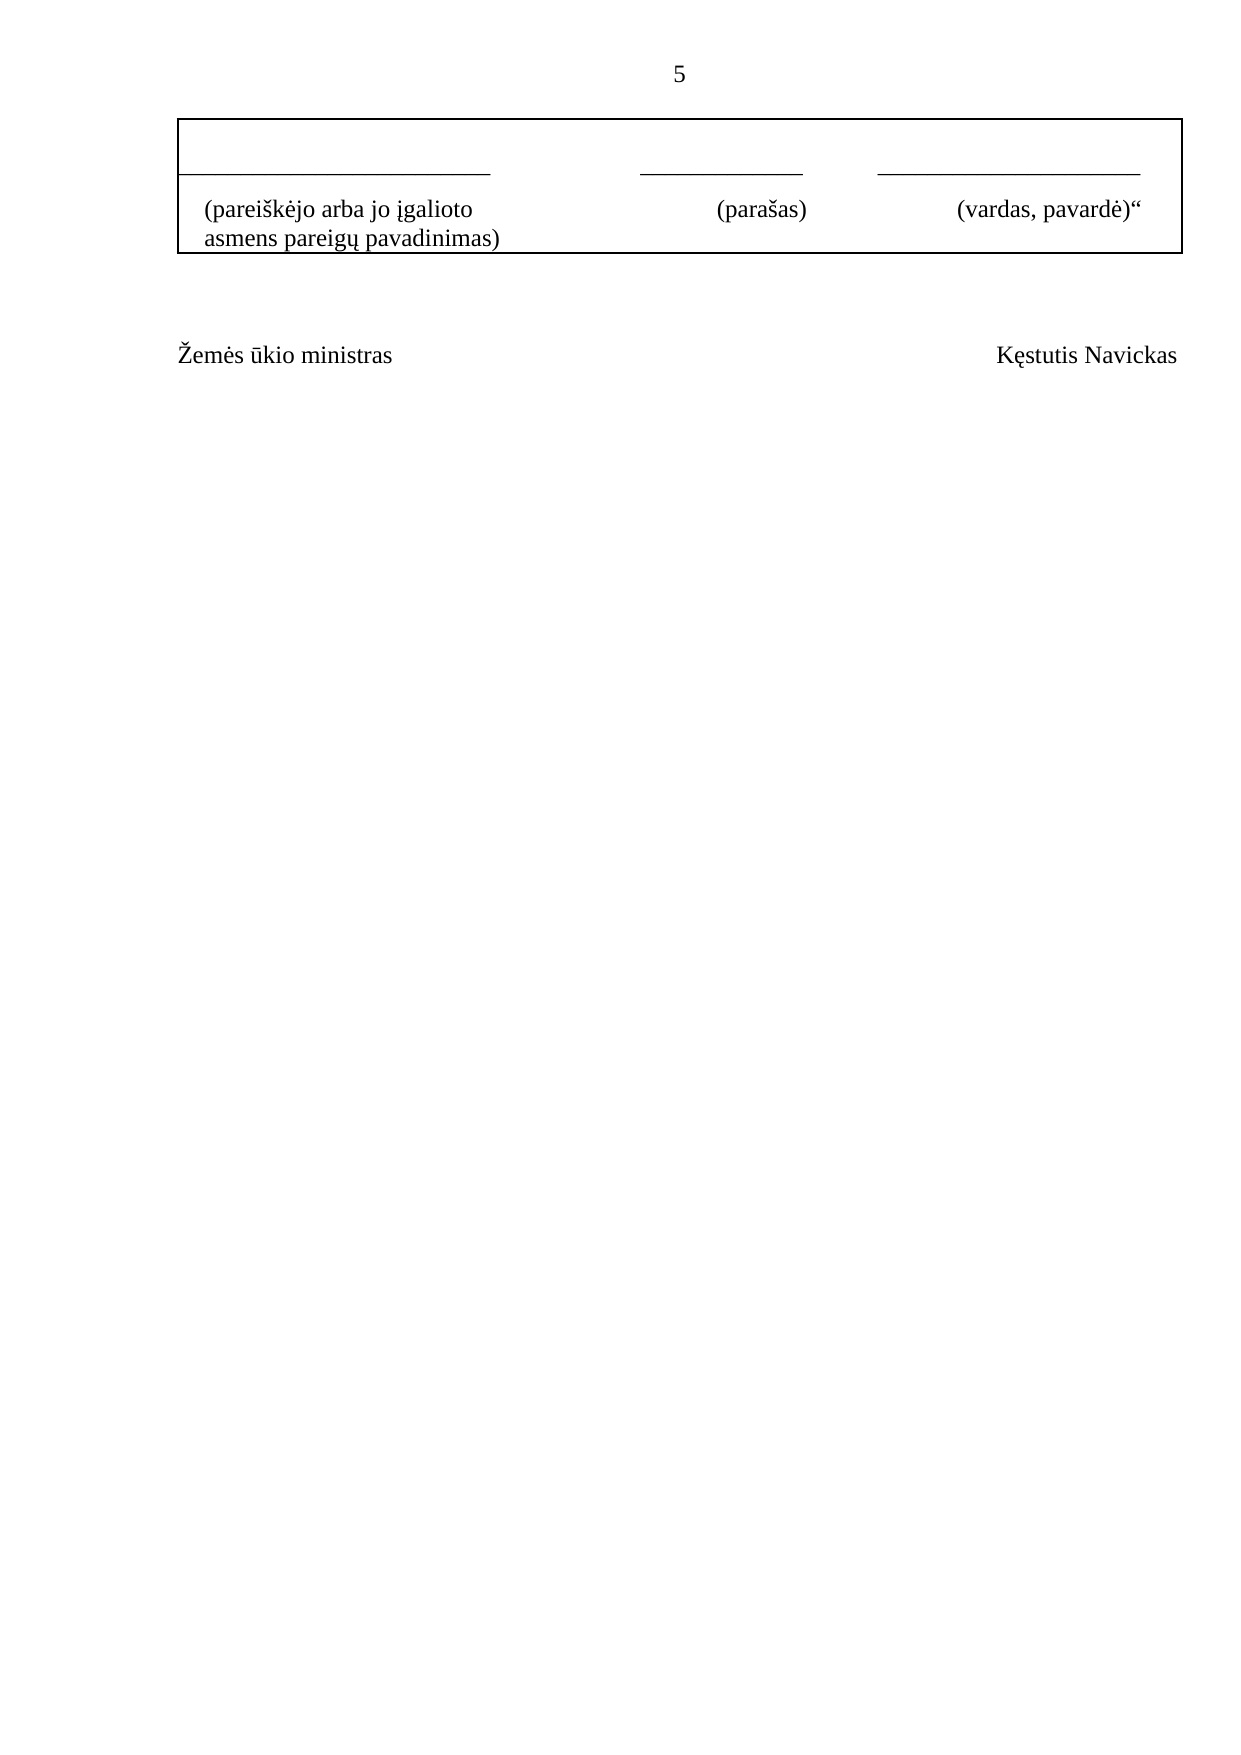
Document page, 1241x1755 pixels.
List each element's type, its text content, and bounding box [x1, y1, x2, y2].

text Žemės ūkio ministras Kęstutis Navickas [177, 340, 1181, 369]
table_header _________________________ _____________ _____________________ (pareiškėjo arba jo įgalioto (parašas) (vardas, pavardė)“ asmens pareigų pavadinimas) [179, 120, 1181, 252]
